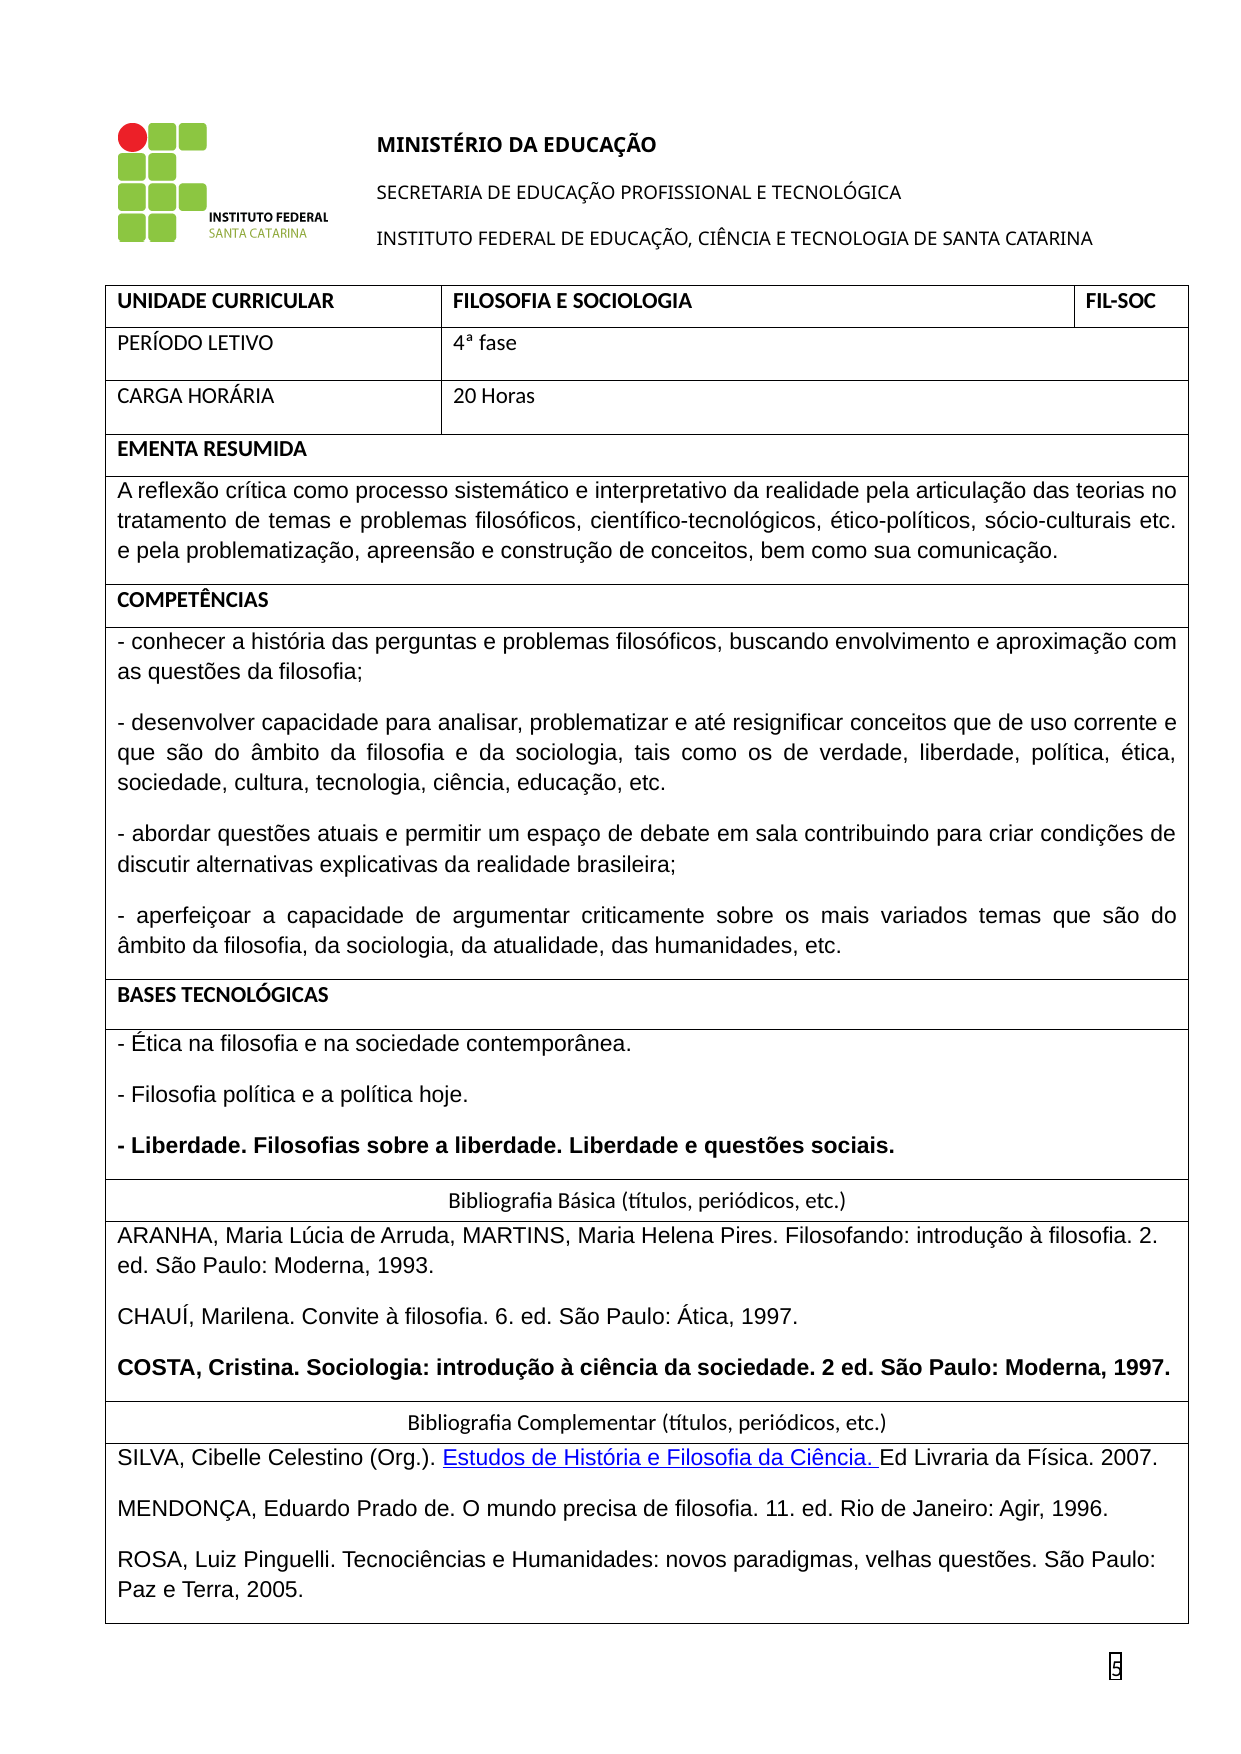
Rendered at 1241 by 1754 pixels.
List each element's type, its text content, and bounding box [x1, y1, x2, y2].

table_header UNIDADE CURRICULAR [106, 286, 441, 327]
table_cell COMPETÊNCIAS [106, 585, 1188, 627]
table_cell A reflexão crítica como processo sistemático e interpretativo da realidade pela articulação das teorias no tratamento de temas e problemas filosóficos, científico-tecnológicos, ético-políticos, sócio-culturais etc. e pela problematização, apreensão e construção de conceitos, bem como sua comunicação. [106, 477, 1188, 584]
table_cell - conhecer a história das perguntas e problemas filosóficos, buscando envolvimento e aproximação com as questões da filosofia; - desenvolver capacidade para analisar, problematizar e até resignificar conceitos que de uso corrente e que são do âmbito da filosofia e da sociologia, tais como os de verdade, liberdade, política, ética, sociedade, cultura, tecnologia, ciência, educação, etc. - abordar questões atuais e permitir um espaço de debate em sala contribuindo para criar condições de discutir alternativas explicativas da realidade brasileira; - aperfeiçoar a capacidade de argumentar criticamente sobre os mais variados temas que são do âmbito da filosofia, da sociologia, da atualidade, das humanidades, etc. [106, 628, 1188, 979]
table_cell - Ética na filosofia e na sociedade contemporânea. - Filosofia política e a política hoje. - Liberdade. Filosofias sobre a liberdade. Liberdade e questões sociais. [106, 1030, 1188, 1179]
table_header FIL-SOC [1075, 286, 1188, 327]
table_cell Bibliografia Complementar (títulos, periódicos, etc.) [106, 1402, 1188, 1443]
table_cell PERÍODO LETIVO [106, 328, 441, 380]
table_cell 4ª fase [442, 328, 1188, 380]
table_cell Bibliografia Básica (títulos, periódicos, etc.) [106, 1180, 1188, 1221]
picture [118, 123, 328, 242]
table_cell BASES TECNOLÓGICAS [106, 980, 1188, 1029]
table_header FILOSOFIA E SOCIOLOGIA [442, 286, 1074, 327]
table_cell 20 Horas [442, 381, 1188, 433]
table_cell CARGA HORÁRIA [106, 381, 441, 433]
table_cell ARANHA, Maria Lúcia de Arruda, MARTINS, Maria Helena Pires. Filosofando: introdução à filosofia. 2. ed. São Paulo: Moderna, 1993. CHAUÍ, Marilena. Convite à filosofia. 6. ed. São Paulo: Ática, 1997. COSTA, Cristina. Sociologia: introdução à ciência da sociedade. 2 ed. São Paulo: Moderna, 1997. [106, 1222, 1188, 1401]
table_cell SILVA, Cibelle Celestino (Org.). Estudos de História e Filosofia da Ciência. Ed Livraria da Física. 2007. MENDONÇA, Eduardo Prado de. O mundo precisa de filosofia. 11. ed. Rio de Janeiro: Agir, 1996. ROSA, Luiz Pinguelli. Tecnociências e Humanidades: novos paradigmas, velhas questões. São Paulo: Paz e Terra, 2005. [106, 1444, 1188, 1623]
table_cell EMENTA RESUMIDA [106, 435, 1188, 476]
